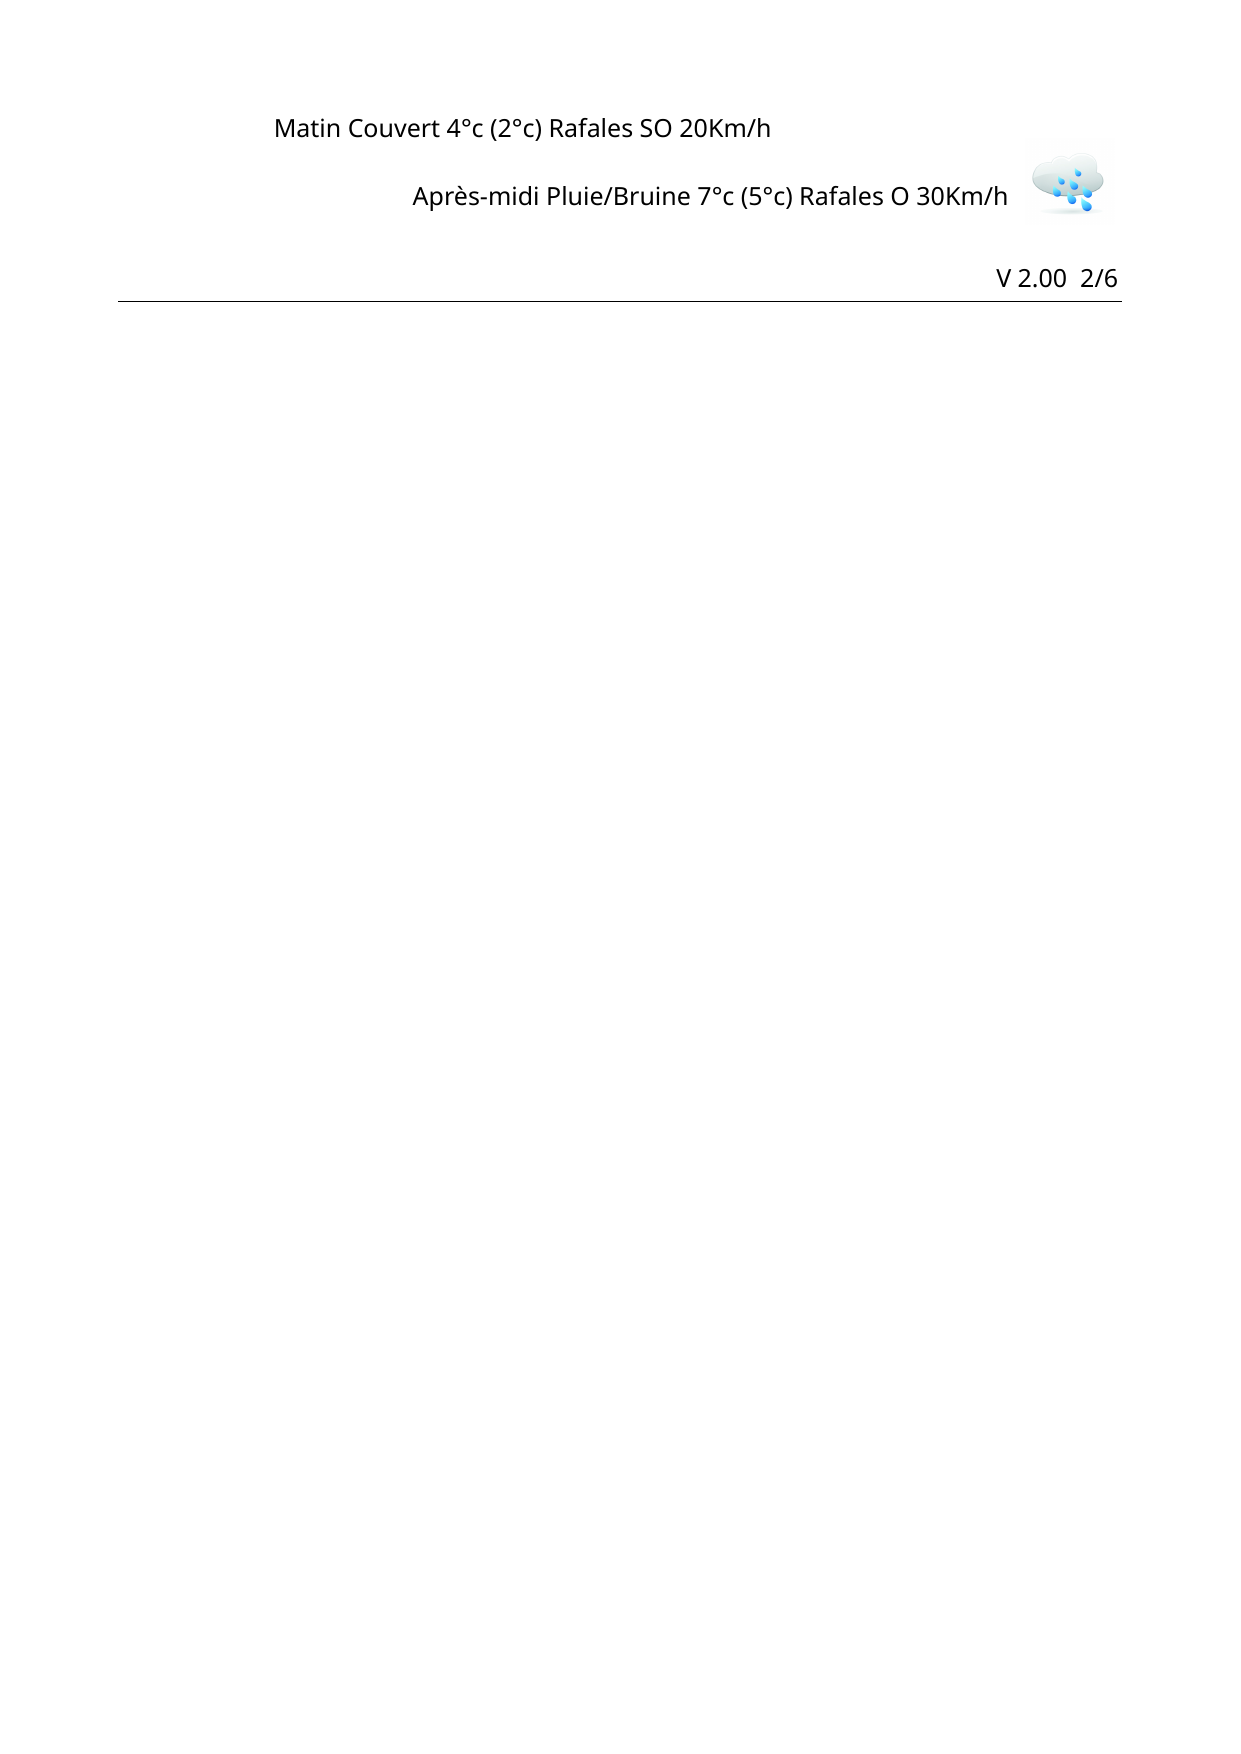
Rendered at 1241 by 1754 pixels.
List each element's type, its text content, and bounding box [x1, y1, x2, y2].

text V 2.00 1/3 [118, 247, 1122, 301]
picture [1025, 138, 1115, 225]
text Matin Couvert 4°c (2°c) Rafales SO 20Km/h [118, 111, 1122, 145]
text Après-midi Pluie/Bruine 7°c (5°c) Rafales O 30Km/h [118, 179, 1025, 213]
